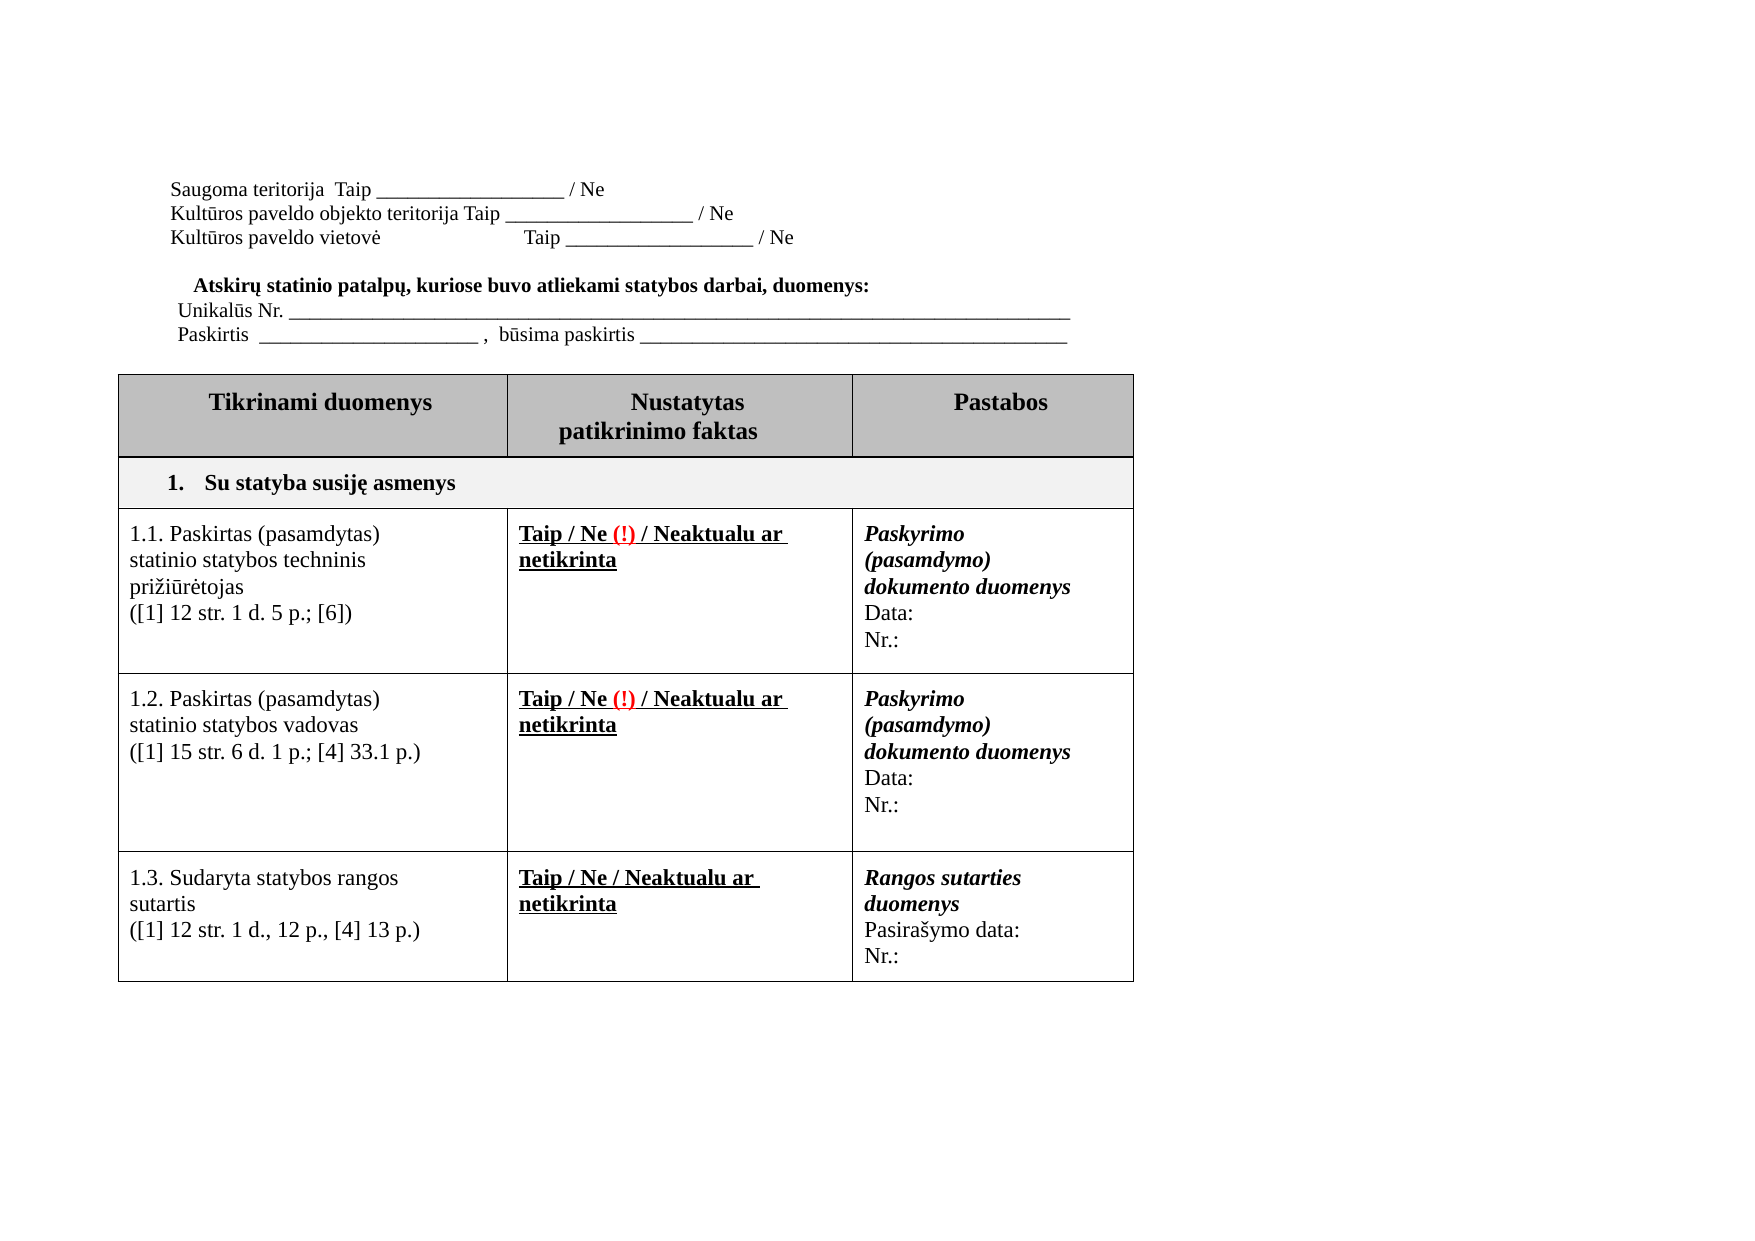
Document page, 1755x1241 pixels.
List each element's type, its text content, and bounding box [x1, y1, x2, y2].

text Saugoma teritorija Taip __________________ / Ne [118, 177, 1636, 201]
text Paskirtis _____________________ , būsima paskirtis _________________________________________ [118, 322, 1592, 346]
table_cell Taip / Ne / Neaktualu ar netikrinta [508, 852, 852, 981]
table_header Pastabos [853, 375, 1133, 456]
table_cell Taip / Ne (!) / Neaktualu ar netikrinta [508, 674, 852, 851]
table_header Tikrinami duomenys [119, 375, 507, 456]
table_header Nustatytas patikrinimo faktas [508, 375, 852, 456]
table_cell 1.2. Paskirtas (pasamdytas) statinio statybos vadovas ([1] 15 str. 6 d. 1 p.; [4] 33.1 p.) [119, 674, 507, 851]
text Kultūros paveldo objekto teritorija Taip __________________ / Ne [118, 201, 1636, 225]
table_cell Paskyrimo (pasamdymo) dokumento duomenys Data: Nr.: [853, 674, 1133, 851]
table_cell Rangos sutarties duomenys Pasirašymo data: Nr.: [853, 852, 1133, 981]
text Atskirų statinio patalpų, kuriose buvo atliekami statybos darbai, duomenys: [118, 273, 1592, 297]
table_cell 1. Su statyba susiję asmenys [119, 458, 1133, 507]
text Unikalūs Nr. ___________________________________________________________________________ [118, 297, 1592, 322]
table_cell Paskyrimo (pasamdymo) dokumento duomenys Data: Nr.: [853, 509, 1133, 672]
text Kultūros paveldo vietovė Taip __________________ / Ne [118, 225, 1636, 249]
table_cell Taip / Ne (!) / Neaktualu ar netikrinta [508, 509, 852, 672]
table_cell 1.1. Paskirtas (pasamdytas) statinio statybos techninis prižiūrėtojas ([1] 12 str. 1 d. 5 p.; [6]) [119, 509, 507, 672]
table_cell 1.3. Sudaryta statybos rangos sutartis ([1] 12 str. 1 d., 12 p., [4] 13 p.) [119, 852, 507, 981]
